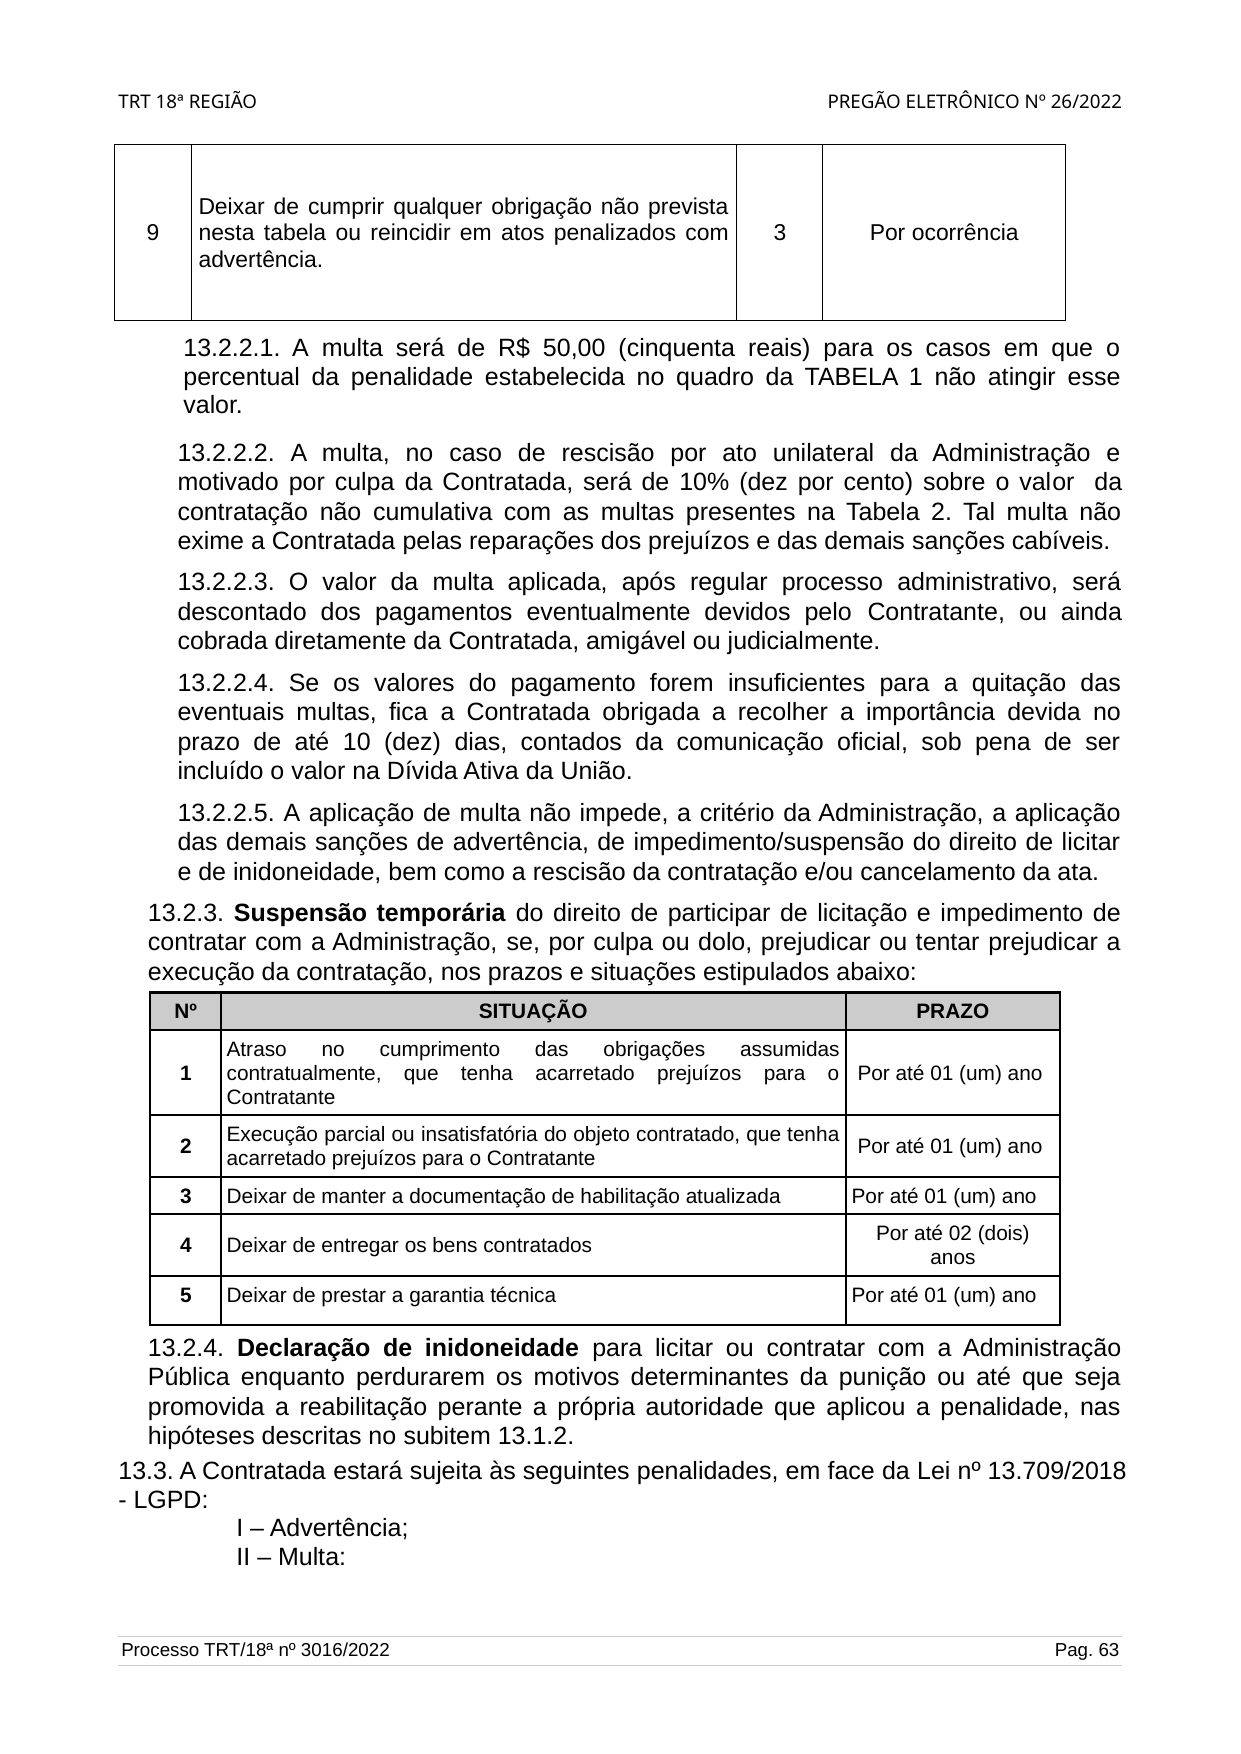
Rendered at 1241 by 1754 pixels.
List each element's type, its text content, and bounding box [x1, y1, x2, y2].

table_cell Por até 01 (um) ano [847, 1031, 1059, 1114]
table_cell Por até 01 (um) ano [847, 1178, 1059, 1213]
text 13.2.2.3. O valor da multa aplicada, após regular processo administrativo, será descontado dos pagamentos eventualmente devidos pelo Contratante, ou ainda cobrada diretamente da Contratada, amigável ou judicialmente. [177, 567, 1122, 655]
text 13.3. A Contratada estará sujeita às seguintes penalidades, em face da Lei nº 13.709/2018 - LGPD: [118, 1456, 1128, 1513]
table_cell 1 [151, 1031, 220, 1114]
table_cell Deixar de manter a documentação de habilitação atualizada [222, 1178, 845, 1213]
text II – Multa: [118, 1542, 1128, 1571]
text I – Advertência; [118, 1513, 1128, 1542]
table_cell Por ocorrência [823, 145, 1065, 320]
table_cell Execução parcial ou insatisfatória do objeto contratado, que tenha acarretado prejuízos para o Contratante [222, 1116, 845, 1176]
table_cell Deixar de prestar a garantia técnica [222, 1277, 845, 1324]
table_cell 4 [151, 1215, 220, 1275]
table_cell 3 [151, 1178, 220, 1213]
text 13.2.3. Suspensão temporária do direito de participar de licitação e impedimento de contratar com a Administração, se, por culpa ou dolo, prejudicar ou tentar prejudicar a execução da contratação, nos prazos e situações estipulados abaixo: [148, 897, 1122, 986]
text 13.2.4. Declaração de inidoneidade para licitar ou contratar com a Administração Pública enquanto perdurarem os motivos determinantes da punição ou até que seja promovida a reabilitação perante a própria autoridade que aplicou a penalidade, nas hipóteses descritas no subitem 13.1.2. [148, 1332, 1122, 1450]
table_cell Deixar de entregar os bens contratados [222, 1215, 845, 1275]
table_cell 9 [115, 145, 191, 320]
table_cell Atraso no cumprimento das obrigações assumidas contratualmente, que tenha acarretado prejuízos para o Contratante [222, 1031, 845, 1114]
table_header PRAZO [847, 994, 1059, 1029]
table_cell Por até 02 (dois) anos [847, 1215, 1059, 1275]
table_cell Por até 01 (um) ano [847, 1277, 1059, 1324]
text 13.2.2.5. A aplicação de multa não impede, a critério da Administração, a aplicação das demais sanções de advertência, de impedimento/suspensão do direito de licitar e de inidoneidade, bem como a rescisão da contratação e/ou cancelamento da ata. [177, 797, 1122, 885]
table_cell 5 [151, 1277, 220, 1324]
text 13.2.2.2. A multa, no caso de rescisão por ato unilateral da Administração e motivado por culpa da Contratada, será de 10% (dez por cento) sobre o valor da contratação não cumulativa com as multas presentes na Tabela 2. Tal multa não exime a Contratada pelas reparações dos prejuízos e das demais sanções cabíveis. [177, 437, 1122, 555]
table_cell Deixar de cumprir qualquer obrigação não prevista nesta tabela ou reincidir em atos penalizados com advertência. [192, 145, 736, 320]
table_header SITUAÇÃO [222, 994, 845, 1029]
table_header Nº [151, 994, 220, 1029]
table_cell Por até 01 (um) ano [847, 1116, 1059, 1176]
text 13.2.2.4. Se os valores do pagamento forem insuficientes para a quitação das eventuais multas, fica a Contratada obrigada a recolher a importância devida no prazo de até 10 (dez) dias, contados da comunicação oficial, sob pena de ser incluído o valor na Dívida Ativa da União. [177, 667, 1122, 785]
table_cell 2 [151, 1116, 220, 1176]
text 13.2.2.1. A multa será de R$ 50,00 (cinquenta reais) para os casos em que o percentual da penalidade estabelecida no quadro da TABELA 1 não atingir esse valor. [183, 333, 1122, 419]
table_cell 3 [737, 145, 822, 320]
